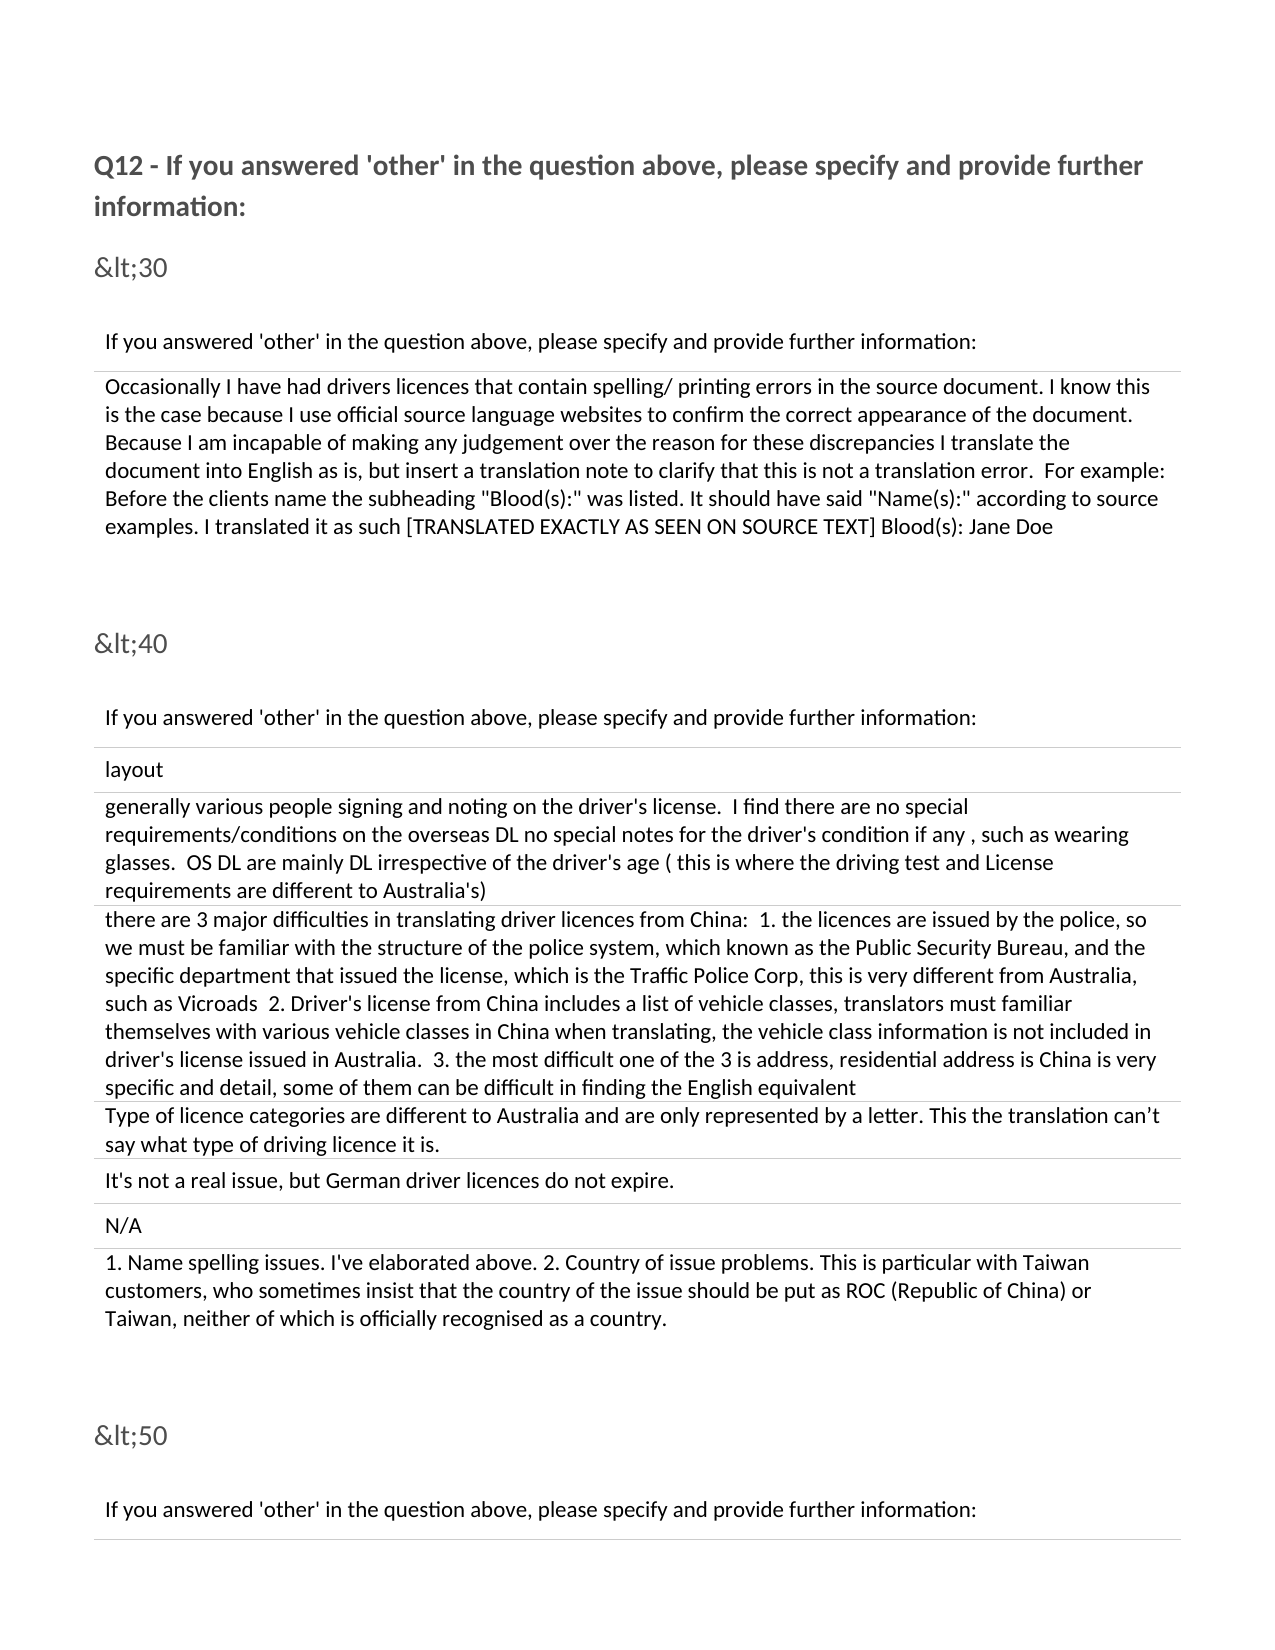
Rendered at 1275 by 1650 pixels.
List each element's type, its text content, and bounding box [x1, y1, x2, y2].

table_cell generally various people signing and noting on the driver's license. I find there are no special requirements/conditions on the overseas DL no special notes for the driver's condition if any , such as wearing glasses. OS DL are mainly DL irrespective of the driver's age ( this is where the driving test and License requirements are different to Australia's) [94, 793, 1181, 904]
table_cell It's not a real issue, but German driver licences do not expire. [94, 1159, 1181, 1203]
table_cell Type of licence categories are different to Australia and are only represented by a letter. This the translation can’t say what type of driving licence it is. [94, 1102, 1181, 1158]
table_header If you answered 'other' in the question above, please specify and provide further information: [94, 311, 1181, 371]
text &lt;30 [94, 249, 1181, 285]
table_header If you answered 'other' in the question above, please specify and provide further information: [94, 687, 1181, 747]
text Q12 - If you answered 'other' in the question above, please specify and provide further information: [94, 147, 1181, 223]
table_cell layout [94, 748, 1181, 792]
table_cell N/A [94, 1204, 1181, 1248]
text &lt;40 [94, 625, 1181, 661]
table_cell Occasionally I have had drivers licences that contain spelling/ printing errors in the source document. I know this is the case because I use official source language websites to confirm the correct appearance of the document. Because I am incapable of making any judgement over the reason for these discrepancies I translate the document into English as is, but insert a translation note to clarify that this is not a translation error. For example: Before the clients name the subheading "Blood(s):" was listed. It should have said "Name(s):" according to source examples. I translated it as such [TRANSLATED EXACTLY AS SEEN ON SOURCE TEXT] Blood(s): Jane Doe [94, 372, 1181, 540]
text &lt;50 [94, 1417, 1181, 1453]
table_header If you answered 'other' in the question above, please specify and provide further information: [94, 1479, 1181, 1539]
table_cell 1. Name spelling issues. I've elaborated above. 2. Country of issue problems. This is particular with Taiwan customers, who sometimes insist that the country of the issue should be put as ROC (Republic of China) or Taiwan, neither of which is officially recognised as a country. [94, 1249, 1181, 1332]
table_cell there are 3 major difficulties in translating driver licences from China: 1. the licences are issued by the police, so we must be familiar with the structure of the police system, which known as the Public Security Bureau, and the specific department that issued the license, which is the Traffic Police Corp, this is very different from Australia, such as Vicroads 2. Driver's license from China includes a list of vehicle classes, translators must familiar themselves with various vehicle classes in China when translating, the vehicle class information is not included in driver's license issued in Australia. 3. the most difficult one of the 3 is address, residential address is China is very specific and detail, some of them can be difficult in finding the English equivalent [94, 906, 1181, 1101]
